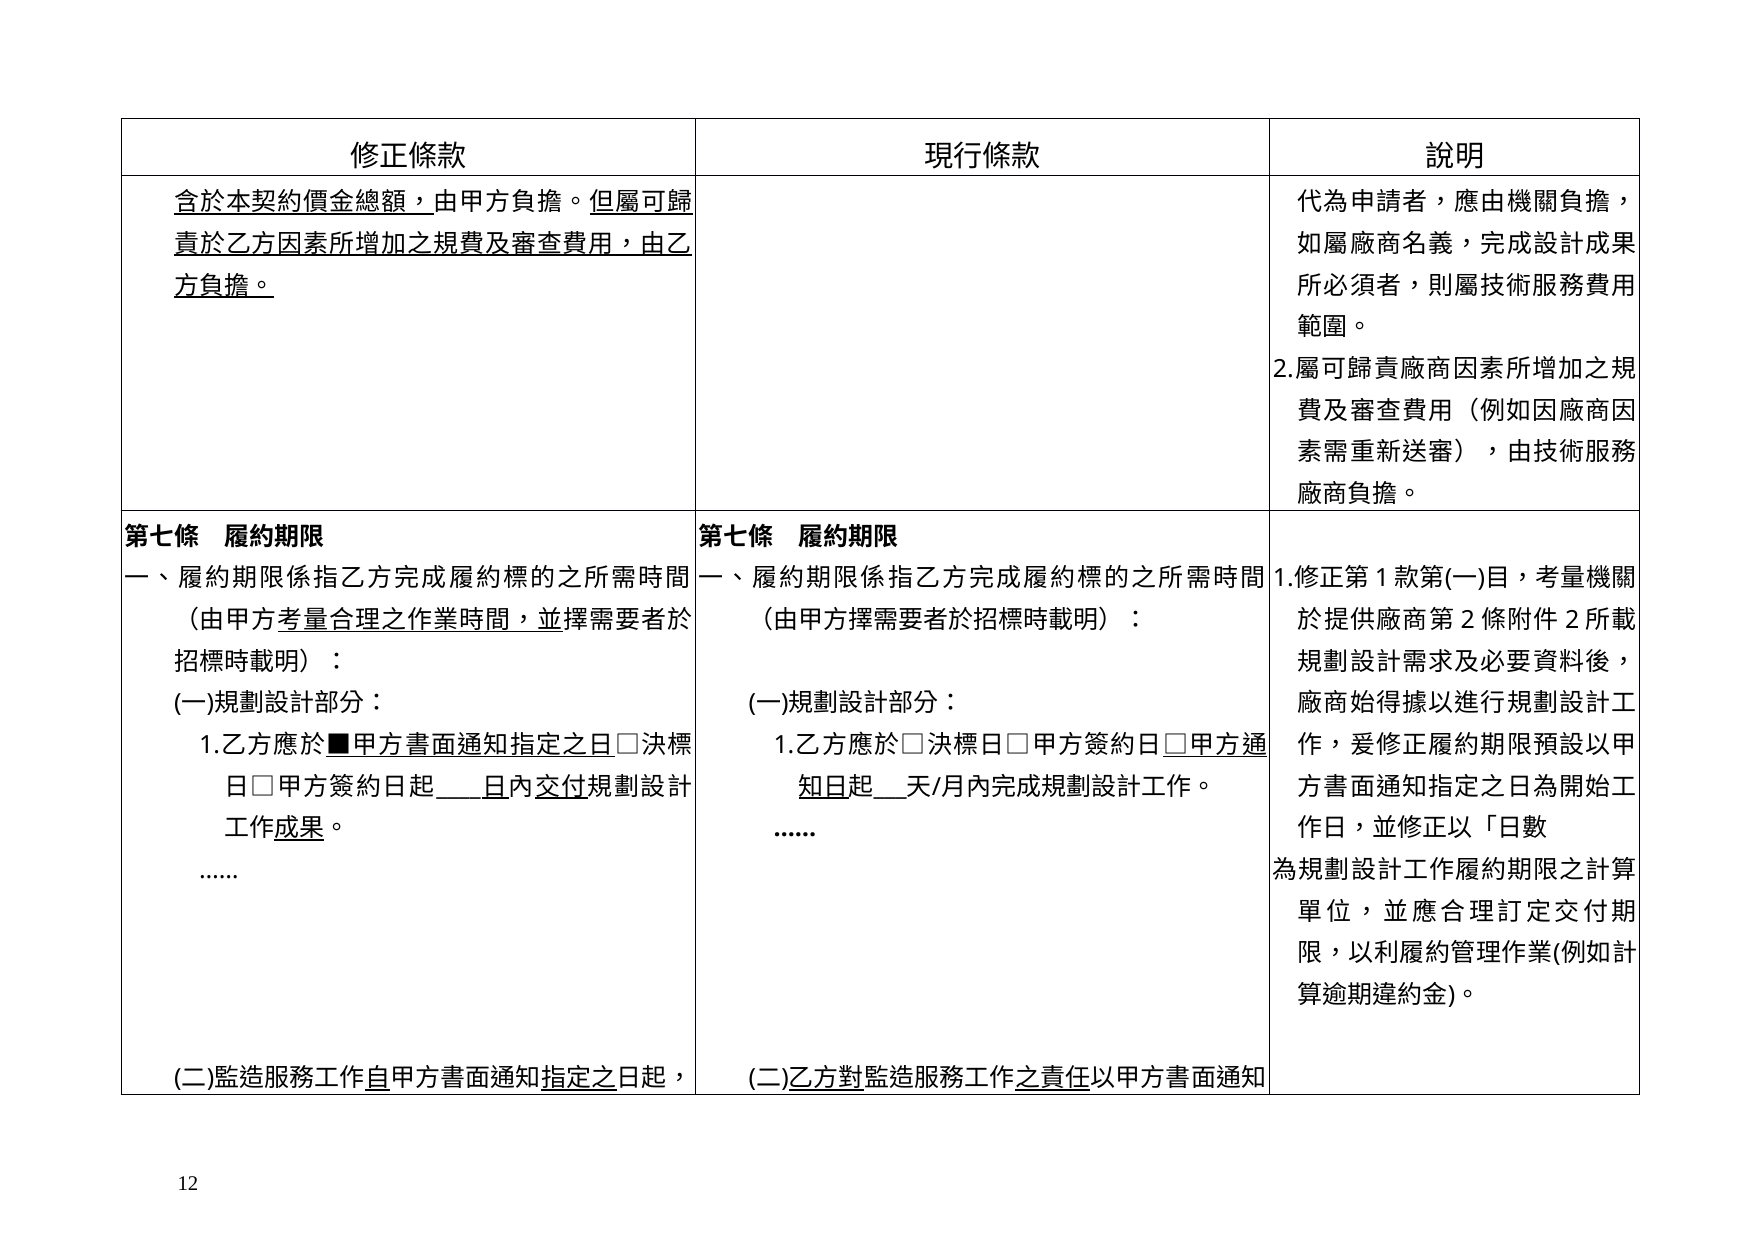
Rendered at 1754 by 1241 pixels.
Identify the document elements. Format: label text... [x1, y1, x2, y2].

table_header 現行條款 [696, 119, 1269, 175]
table_cell 1.修正第1款第(一)目，考量機關於提供廠商第2條附件2所載規劃設計需求及必要資料後，廠商始得據以進行規劃設計工作，爰修正履約期限預設以甲方書面通知指定之日為開始工作日，並修正以「日數 為規劃設計工作履約期限之計算單位，並應合理訂定交付期限，以利履約管理作業(例如計算逾期違約金)。 [1270, 511, 1639, 1094]
table_cell 代為申請者，應由機關負擔，如屬廠商名義，完成設計成果所必須者，則屬技術服務費用範圍。 2.屬可歸責廠商因素所增加之規費及審查費用（例如因廠商因素需重新送審），由技術服務廠商負擔。 [1270, 176, 1639, 510]
table_header 修正條款 [122, 119, 695, 175]
table_cell [696, 176, 1269, 510]
table_cell 第七條 履約期限 一、履約期限係指乙方完成履約標的之所需時間（由甲方考量合理之作業時間，並擇需要者於招標時載明）： (一)規劃設計部分： 1.乙方應於■甲方書面通知指定之日□決標日□甲方簽約日起____日內交付規劃設計工作成果。 …… (二)監造服務工作自甲方書面通知指定之日起， [122, 511, 695, 1094]
table_cell 第七條 履約期限 一、履約期限係指乙方完成履約標的之所需時間（由甲方擇需要者於招標時載明）： (一)規劃設計部分： 1.乙方應於□決標日□甲方簽約日□甲方通知日起___天/月內完成規劃設計工作。 …… (二)乙方對監造服務工作之責任以甲方書面通知 [696, 511, 1269, 1094]
table_header 說明 [1270, 119, 1639, 175]
table_cell 含於本契約價金總額，由甲方負擔。但屬可歸責於乙方因素所增加之規費及審查費用，由乙方負擔。 [122, 176, 695, 510]
